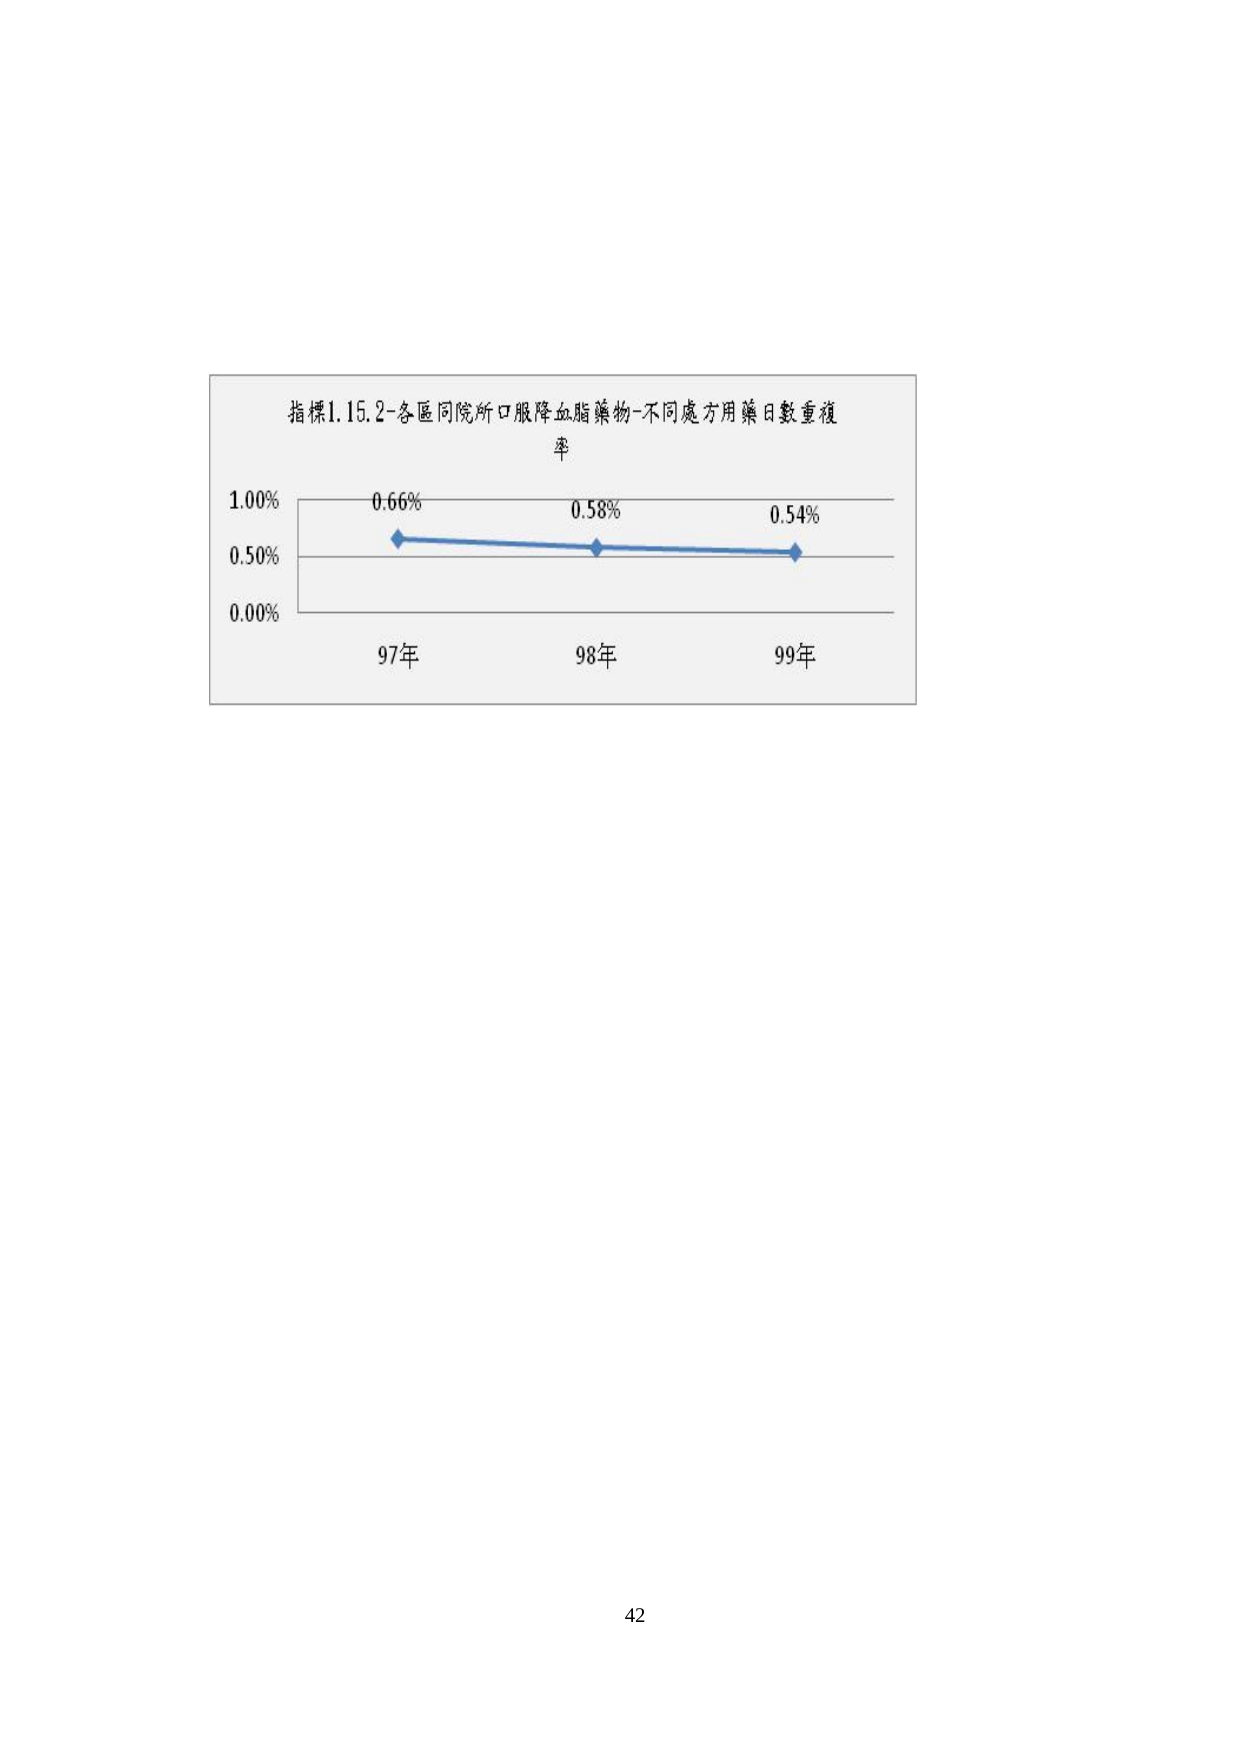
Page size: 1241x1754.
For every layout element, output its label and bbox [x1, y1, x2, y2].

picture [208, 373, 918, 707]
